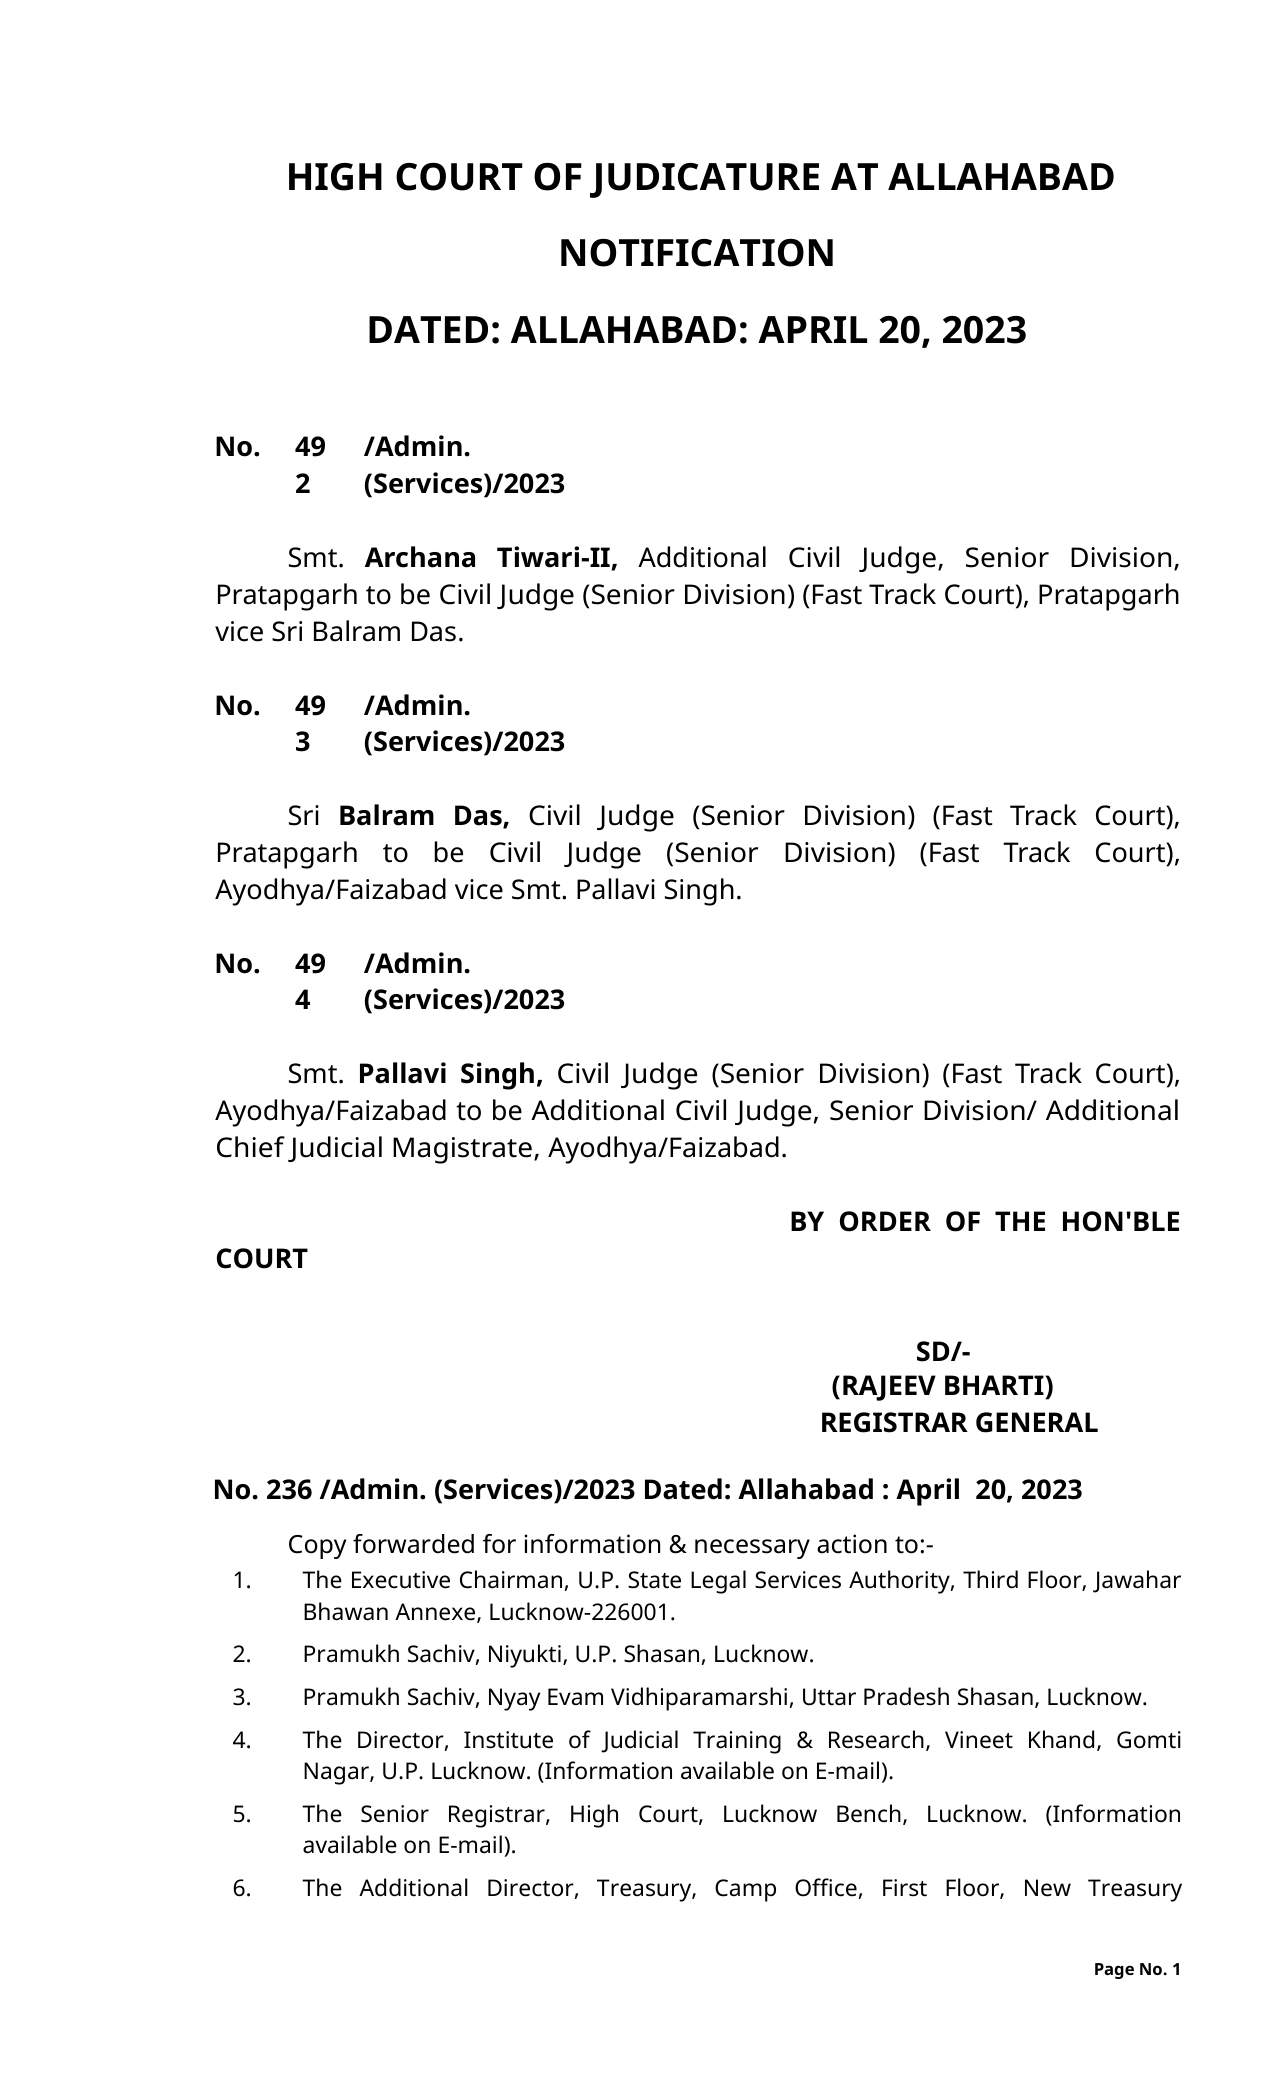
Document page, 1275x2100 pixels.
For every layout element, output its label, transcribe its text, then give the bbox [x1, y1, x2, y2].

table_cell Pramukh Sachiv, Nyay Evam Vidhiparamarshi, Uttar Pradesh Shasan, Lucknow. [297, 1675, 1189, 1718]
text No. 236 /Admin. (Services)/2023 Dated: Allahabad : April 20, 2023 [62, 1477, 1181, 1504]
table_header 492 [276, 428, 352, 502]
table_header No. [203, 428, 276, 502]
text Copy forwarded for information & necessary action to:- [212, 1531, 1181, 1558]
text (RAJEEV BHARTI) [175, 1367, 1209, 1404]
table_cell The Additional Director, Treasury, Camp Office, First Floor, New Treasury [297, 1866, 1189, 1908]
table_cell [227, 1633, 297, 1675]
table_header [227, 1559, 297, 1632]
table_cell The Senior Registrar, High Court, Lucknow Bench, Lucknow. (Information available on E-mail). [297, 1792, 1189, 1866]
table_header /Admin. (Services)/2023 [353, 686, 690, 760]
text Smt. Archana Tiwari-II, Additional Civil Judge, Senior Division, Pratapgarh to be Civil Judge (Senior Division) (Fast Track Court), Pratapgarh vice Sri Balram Das. [215, 538, 1181, 649]
table_cell Pramukh Sachiv, Niyukti, U.P. Shasan, Lucknow. [297, 1633, 1189, 1675]
table_cell [227, 1718, 297, 1792]
table_header 493 [276, 686, 352, 760]
table_header /Admin. (Services)/2023 [353, 428, 690, 502]
table_header No. [203, 686, 276, 760]
title HIGH COURT OF JUDICATURE AT ALLAHABAD [212, 150, 1189, 201]
subtitle DATED: ALLAHABAD: APRIL 20, 2023 [212, 303, 1181, 354]
table_header 494 [276, 944, 352, 1018]
table_header /Admin. (Services)/2023 [353, 944, 690, 1018]
text SD/- [212, 1303, 1181, 1367]
table_cell The Director, Institute of Judicial Training & Research, Vineet Khand, Gomti Nagar, U.P. Lucknow. (Information available on E-mail). [297, 1718, 1189, 1792]
text Sri Balram Das, Civil Judge (Senior Division) (Fast Track Court), Pratapgarh to be Civil Judge (Senior Division) (Fast Track Court), Ayodhya/Faizabad vice Smt. Pallavi Singh. [215, 797, 1181, 907]
subtitle NOTIFICATION [212, 227, 1181, 278]
table_cell [227, 1675, 297, 1718]
table_header No. [203, 944, 276, 1018]
table_header The Executive Chairman, U.P. State Legal Services Authority, Third Floor, Jawahar Bhawan Annexe, Lucknow-226001. [297, 1559, 1189, 1632]
text REGISTRAR GENERAL [215, 1404, 1181, 1441]
text Smt. Pallavi Singh, Civil Judge (Senior Division) (Fast Track Court), Ayodhya/Faizabad to be Additional Civil Judge, Senior Division/ Additional Chief Judicial Magistrate, Ayodhya/Faizabad. [215, 1055, 1181, 1165]
table_cell [227, 1866, 297, 1908]
text BY ORDER OF THE HON'BLE COURT [215, 1202, 1181, 1276]
table_cell [227, 1792, 297, 1866]
